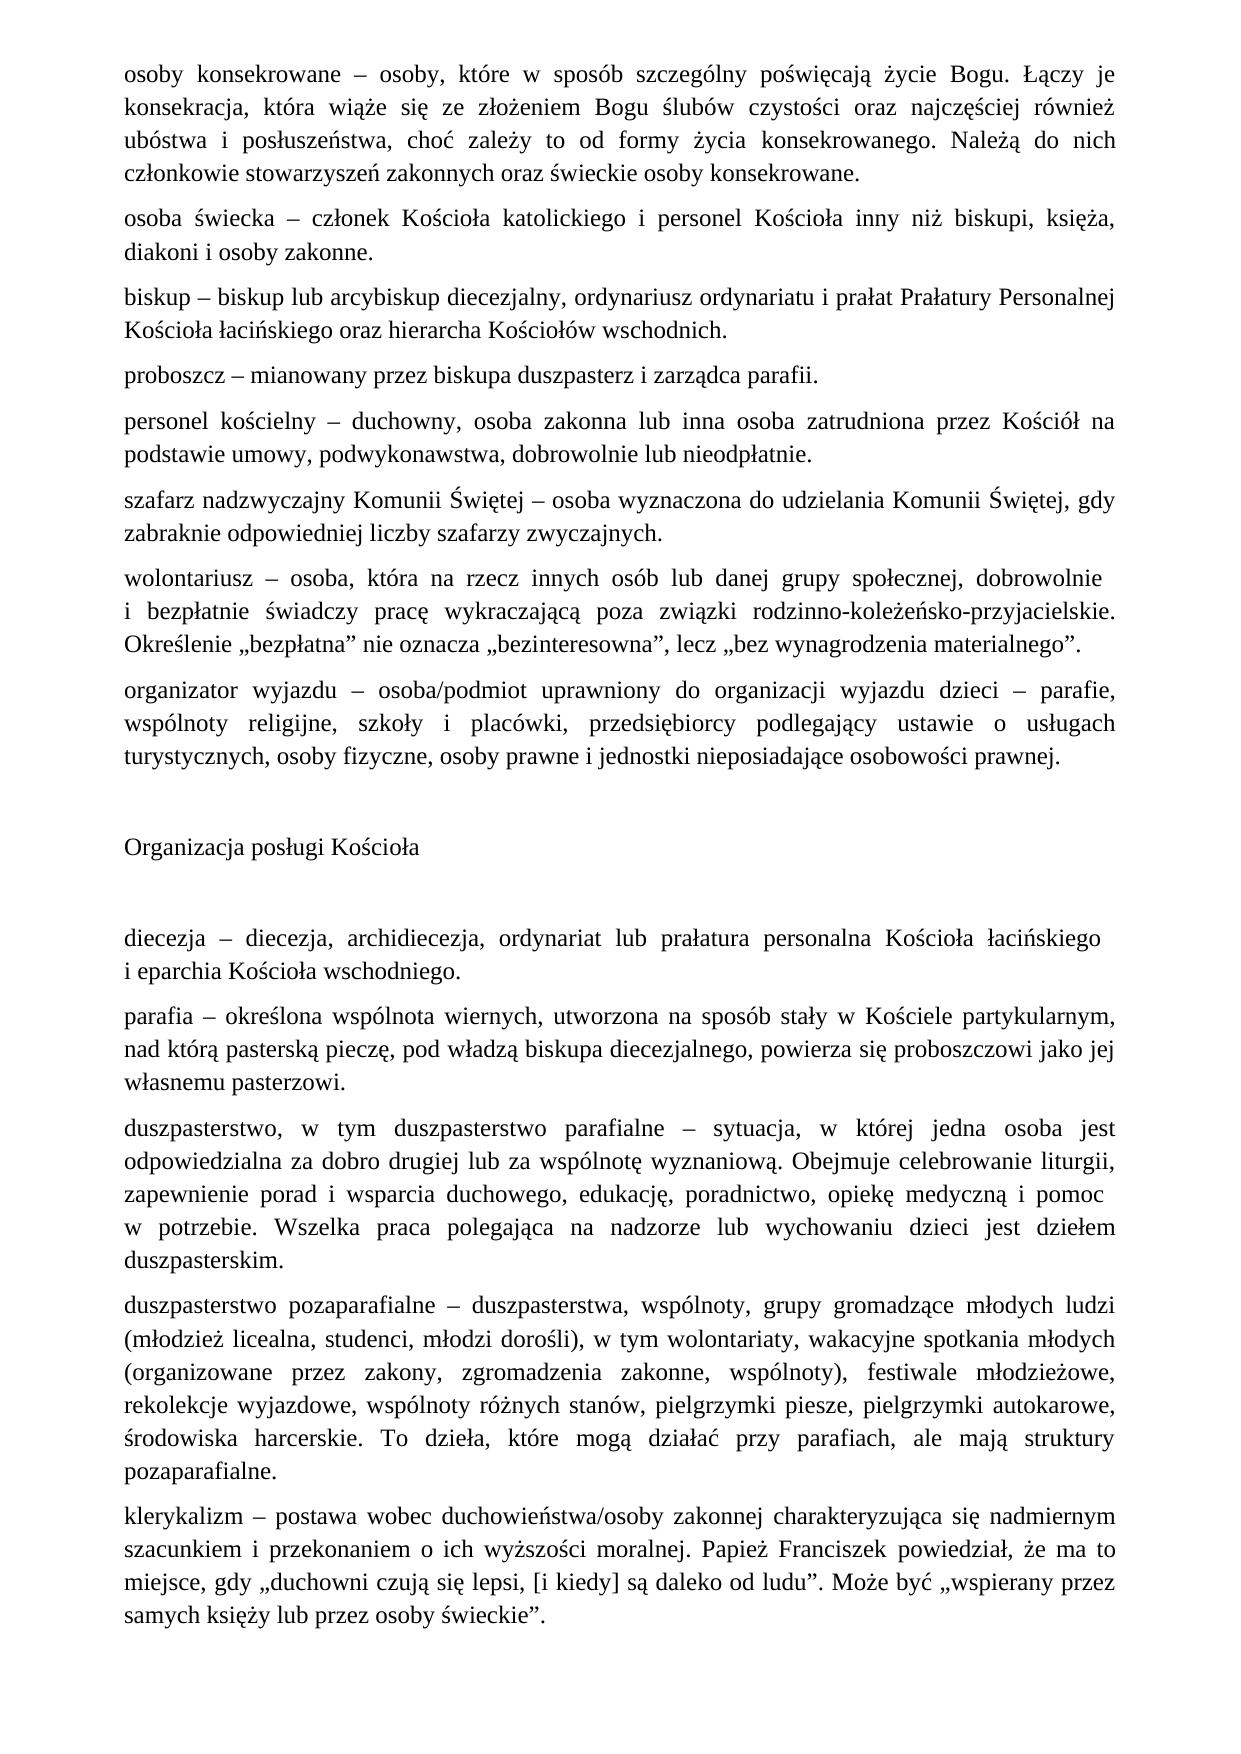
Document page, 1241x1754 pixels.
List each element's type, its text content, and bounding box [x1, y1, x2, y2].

text duszpasterstwo, w tym duszpasterstwo parafialne – sytuacja, w której jedna osoba jest odpowiedzialna za dobro drugiej lub za wspólnotę wyznaniową. Obejmuje celebrowanie liturgii, zapewnienie porad i wsparcia duchowego, edukację, poradnictwo, opiekę medyczną i pomoc w potrzebie. Wszelka praca polegająca na nadzorze lub wychowaniu dzieci jest dziełem duszpasterskim. [124, 1113, 1116, 1274]
text klerykalizm – postawa wobec duchowieństwa/osoby zakonnej charakteryzująca się nadmiernym szacunkiem i przekonaniem o ich wyższości moralnej. Papież Franciszek powiedział, że ma to miejsce, gdy „duchowni czują się lepsi, [i kiedy] są daleko od ludu”. Może być „wspierany przez samych księży lub przez osoby świeckie”. [124, 1501, 1116, 1629]
text szafarz nadzwyczajny Komunii Świętej – osoba wyznaczona do udzielania Komunii Świętej, gdy zabraknie odpowiedniej liczby szafarzy zwyczajnych. [124, 485, 1116, 546]
text parafia – określona wspólnota wiernych, utworzona na sposób stały w Kościele partykularnym, nad którą pasterską pieczę, pod władzą biskupa diecezjalnego, powierza się proboszczowi jako jej własnemu pasterzowi. [124, 1001, 1116, 1096]
text osoba świecka – członek Kościoła katolickiego i personel Kościoła inny niż biskupi, księża, diakoni i osoby zakonne. [124, 203, 1116, 265]
text biskup – biskup lub arcybiskup diecezjalny, ordynariusz ordynariatu i prałat Prałatury Personalnej Kościoła łacińskiego oraz hierarcha Kościołów wschodnich. [124, 282, 1116, 344]
text organizator wyjazdu – osoba/podmiot uprawniony do organizacji wyjazdu dzieci – parafie, wspólnoty religijne, szkoły i placówki, przedsiębiorcy podlegający ustawie o usługach turystycznych, osoby fizyczne, osoby prawne i jednostki nieposiadające osobowości prawnej. [124, 675, 1116, 769]
text proboszcz – mianowany przez biskupa duszpasterz i zarządca parafii. [124, 361, 1116, 389]
text diecezja – diecezja, archidiecezja, ordynariat lub prałatura personalna Kościoła łacińskiego i eparchia Kościoła wschodniego. [124, 923, 1116, 985]
text osoby konsekrowane – osoby, które w sposób szczególny poświęcają życie Bogu. Łączy je konsekracja, która wiąże się ze złożeniem Bogu ślubów czystości oraz najczęściej również ubóstwa i posłuszeństwa, choć zależy to od formy życia konsekrowanego. Należą do nich członkowie stowarzyszeń zakonnych oraz świeckie osoby konsekrowane. [124, 59, 1116, 187]
text wolontariusz – osoba, która na rzecz innych osób lub danej grupy społecznej, dobrowolnie i bezpłatnie świadczy pracę wykraczającą poza związki rodzinno-koleżeńsko-przyjacielskie. Określenie „bezpłatna” nie oznacza „bezinteresowna”, lecz „bez wynagrodzenia materialnego”. [124, 563, 1116, 658]
text Organizacja posługi Kościoła [124, 832, 1116, 861]
text duszpasterstwo pozaparafialne – duszpasterstwa, wspólnoty, grupy gromadzące młodych ludzi (młodzież licealna, studenci, młodzi dorośli), w tym wolontariaty, wakacyjne spotkania młodych (organizowane przez zakony, zgromadzenia zakonne, wspólnoty), festiwale młodzieżowe, rekolekcje wyjazdowe, wspólnoty różnych stanów, pielgrzymki piesze, pielgrzymki autokarowe, środowiska harcerskie. To dzieła, które mogą działać przy parafiach, ale mają struktury pozaparafialne. [124, 1291, 1116, 1484]
text personel kościelny – duchowny, osoba zakonna lub inna osoba zatrudniona przez Kościół na podstawie umowy, podwykonawstwa, dobrowolnie lub nieodpłatnie. [124, 406, 1116, 468]
